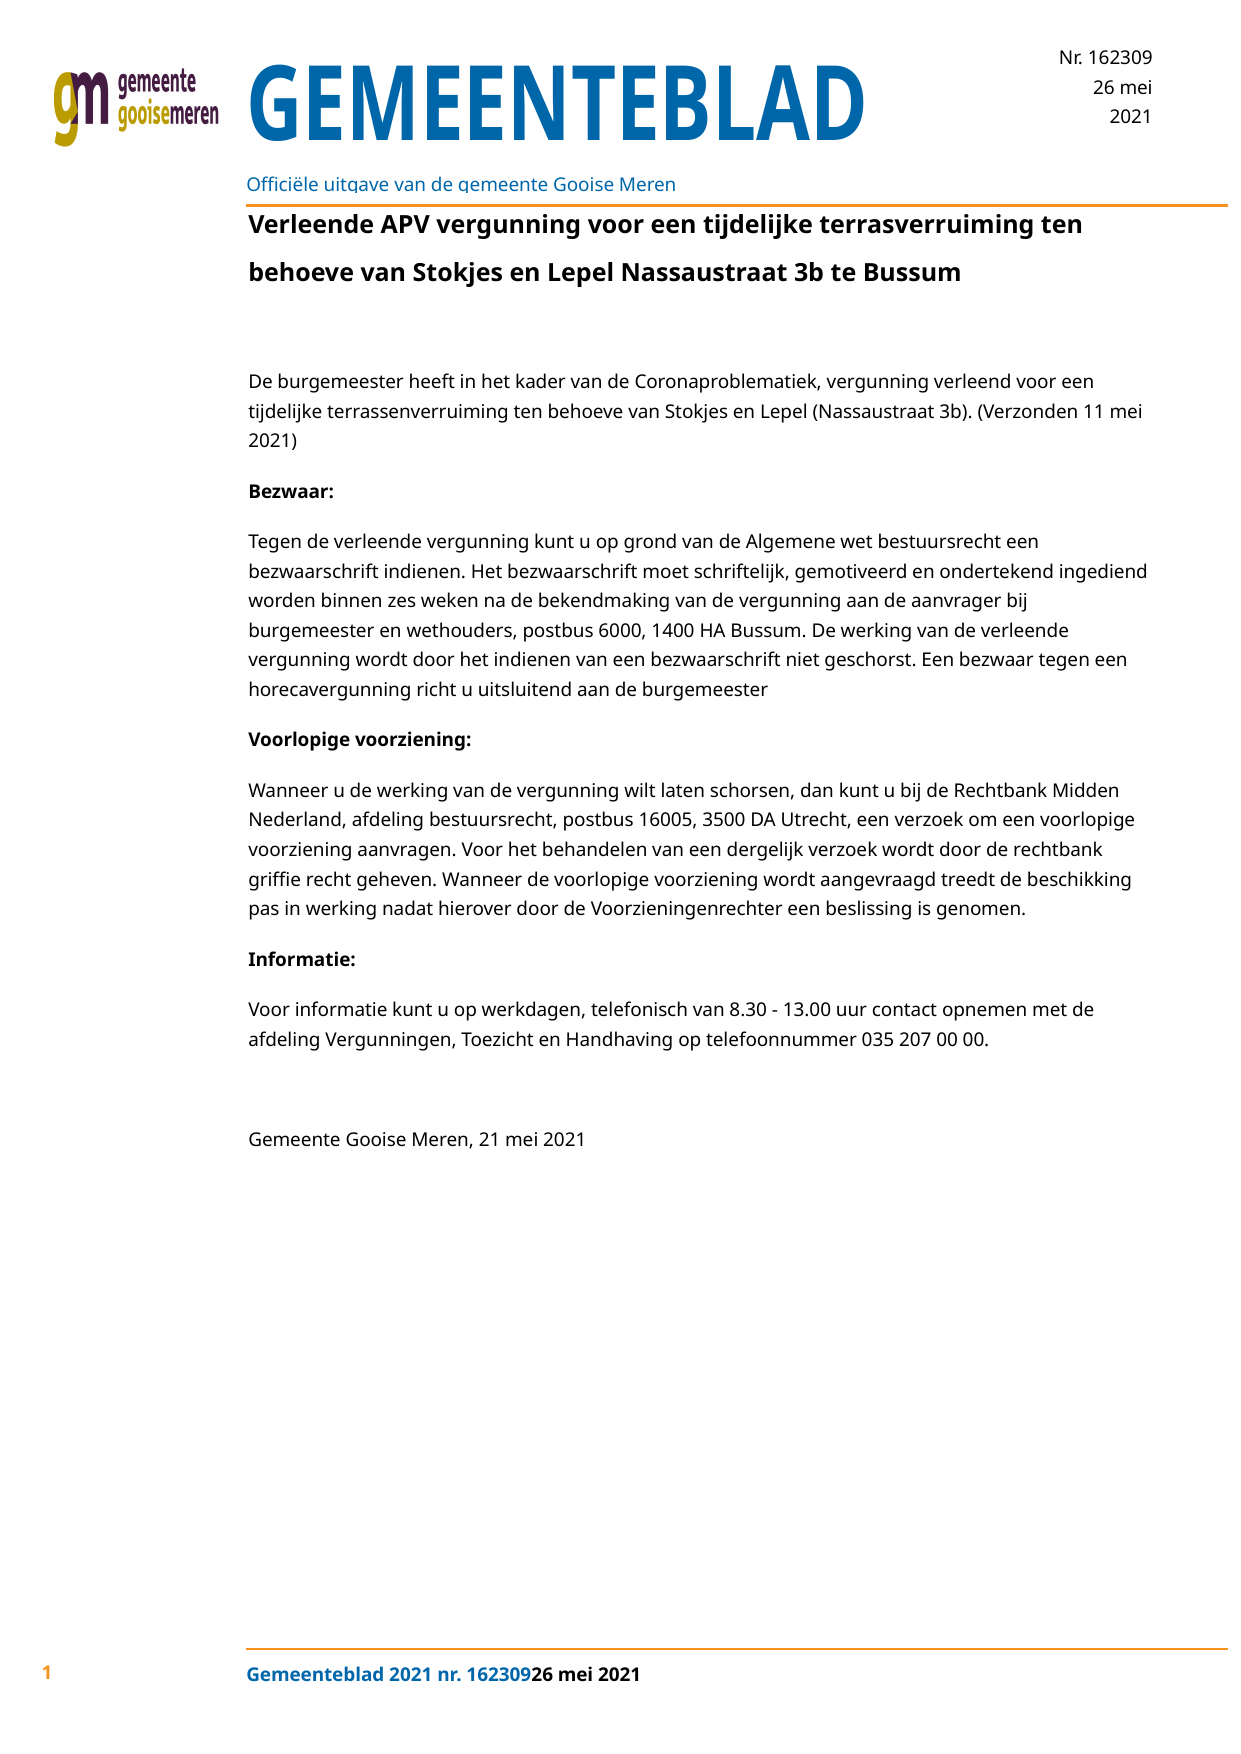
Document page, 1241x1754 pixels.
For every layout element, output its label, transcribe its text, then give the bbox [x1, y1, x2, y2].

text Verleende APV vergunning voor een tijdelijke terrasverruiming ten behoeve van Stokjes en Lepel Nassaustraat 3b te Bussum [248, 207, 1152, 288]
text Gemeente Gooise Meren, 21 mei 2021 [248, 1127, 1152, 1152]
text Wanneer u de werking van de vergunning wilt laten schorsen, dan kunt u bij de Rechtbank Midden Nederland, afdeling bestuursrecht, postbus 16005, 3500 DA Utrecht, een verzoek om een voorlopige voorziening aanvragen. Voor het behandelen van een dergelijk verzoek wordt door de rechtbank griffie recht geheven. Wanneer de voorlopige voorziening wordt aangevraagd treedt de beschikking pas in werking nadat hierover door de Voorzieningenrechter een beslissing is genomen. [248, 777, 1152, 921]
text Bezwaar: [248, 478, 1152, 504]
text Informatie: [248, 946, 1152, 972]
text Voor informatie kunt u op werkdagen, telefonisch van 8.30 - 13.00 uur contact opnemen met de afdeling Vergunningen, Toezicht en Handhaving op telefoonnummer 035 207 00 00. [248, 996, 1152, 1052]
picture [41, 47, 231, 172]
text Tegen de verleende vergunning kunt u op grond van de Algemene wet bestuursrecht een bezwaarschrift indienen. Het bezwaarschrift moet schriftelijk, gemotiveerd en ondertekend ingediend worden binnen zes weken na de bekendmaking van de vergunning aan de aanvrager bij burgemeester en wethouders, postbus 6000, 1400 HA Bussum. De werking van de verleende vergunning wordt door het indienen van een bezwaarschrift niet geschorst. Een bezwaar tegen een horecavergunning richt u uitsluitend aan de burgemeester [248, 528, 1152, 702]
text Voorlopige voorziening: [248, 727, 1152, 752]
text De burgemeester heeft in het kader van de Coronaproblematiek, vergunning verleend voor een tijdelijke terrassenverruiming ten behoeve van Stokjes en Lepel (Nassaustraat 3b). (Verzonden 11 mei 2021) [248, 368, 1152, 453]
